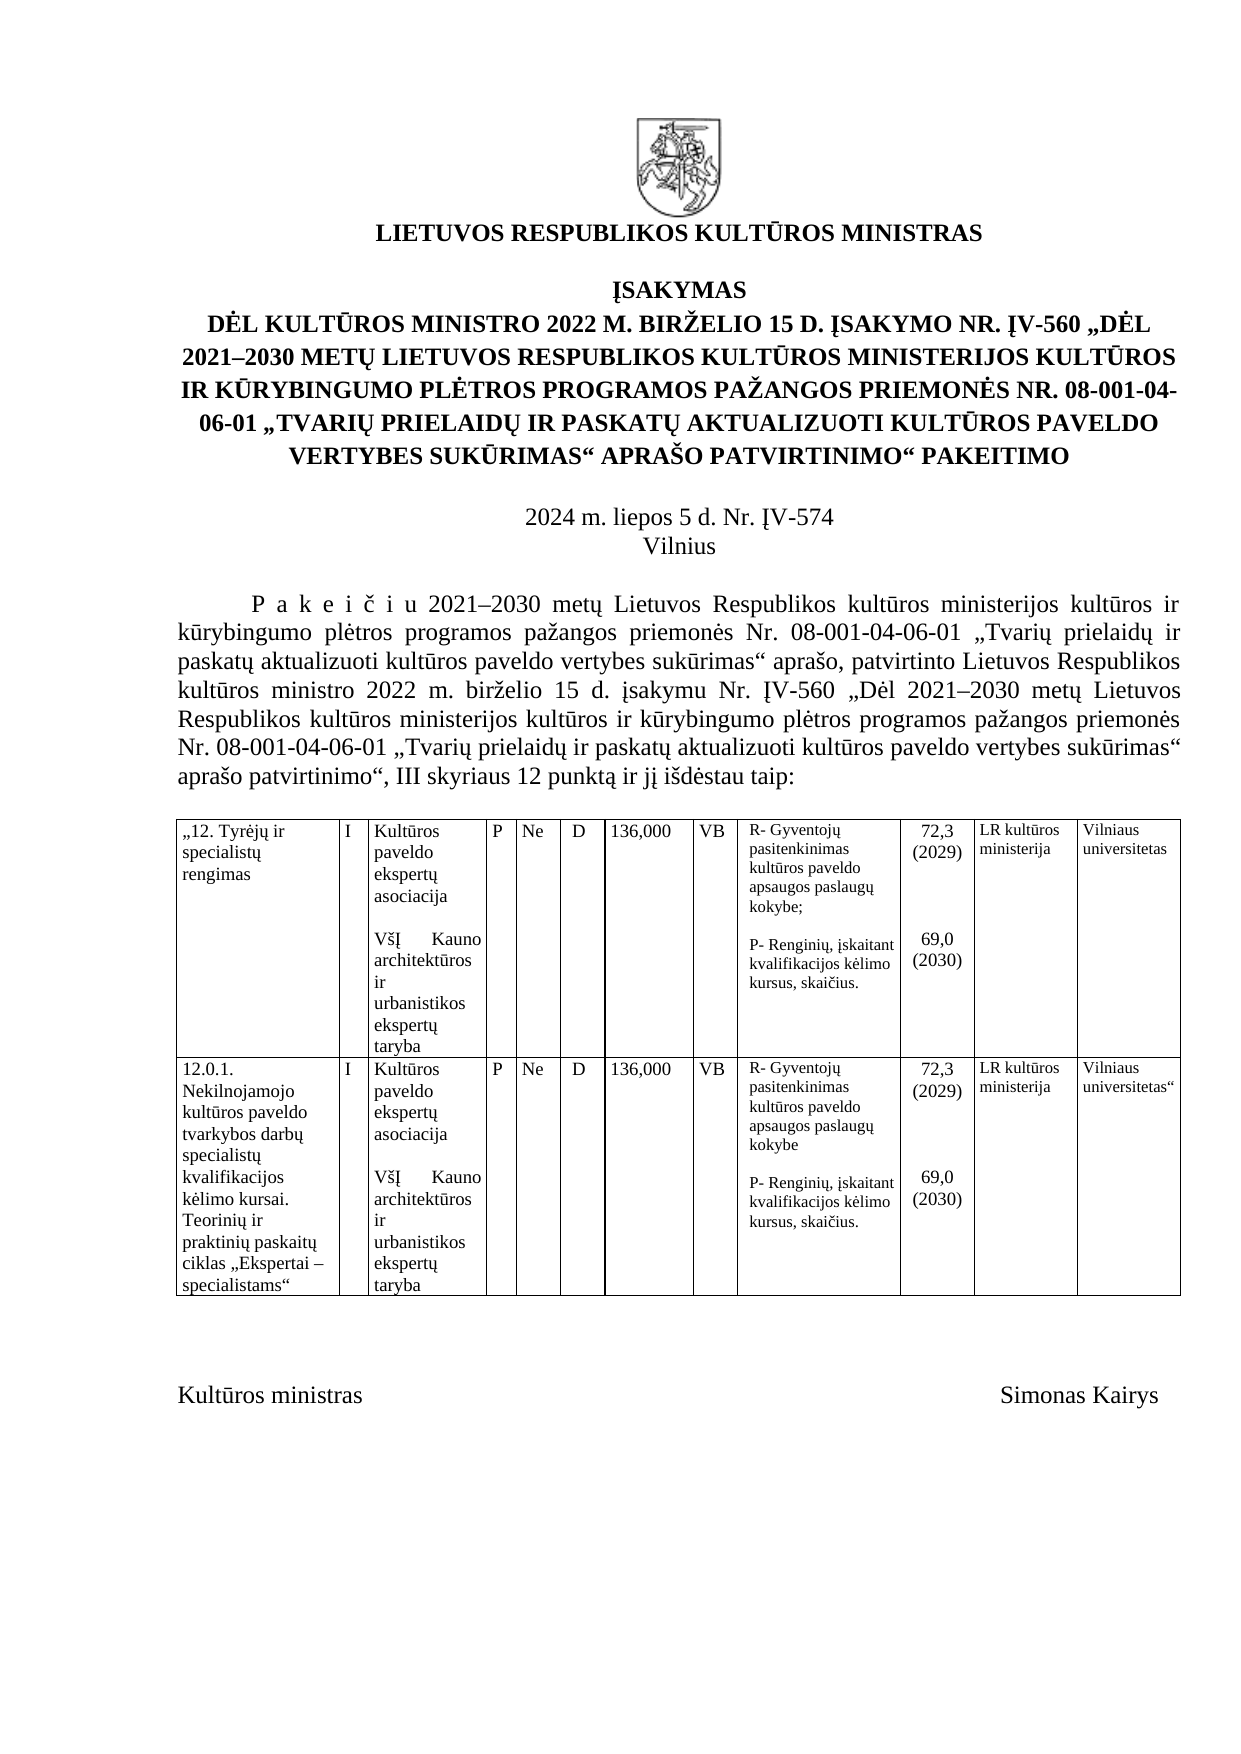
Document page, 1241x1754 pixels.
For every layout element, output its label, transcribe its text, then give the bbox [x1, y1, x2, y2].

table_header LR kultūros ministerija [975, 820, 1077, 1057]
text Kultūros ministras Simonas Kairys [177, 1380, 1181, 1409]
table_cell 12.0.1. Nekilnojamojo kultūros paveldo tvarkybos darbų specialistų kvalifikacijos kėlimo kursai. Teorinių ir praktinių paskaitų ciklas „Ekspertai – specialistams“ [177, 1058, 339, 1295]
table_cell LR kultūros ministerija [975, 1058, 1077, 1295]
text DĖL KULTŪROS MINISTRO 2022 M. BIRŽELIO 15 D. ĮSAKYMO NR. ĮV-560 „DĖL 2021–2030 METŲ LIETUVOS RESPUBLIKOS KULTŪROS MINISTERIJOS KULTŪROS IR KŪRYBINGUMO PLĖTROS PROGRAMOS PAŽANGOS PRIEMONĖS NR. 08-001-04-06-01 „TVARIŲ PRIELAIDŲ IR PASKATŲ AKTUALIZUOTI KULTŪROS PAVELDO VERTYBES SUKŪRIMAS“ APRAŠO PATVIRTINIMO“ PAKEITIMO [177, 309, 1181, 469]
table_header 72,3 (2029) 69,0 (2030) [901, 820, 974, 1057]
table_header R- Gyventojų pasitenkinimas kultūros paveldo apsaugos paslaugų kokybe; P- Renginių, įskaitant kvalifikacijos kėlimo kursus, skaičius. [738, 820, 900, 1057]
text Vilnius [177, 531, 1181, 560]
table_cell 136,000 [606, 1058, 693, 1295]
table_cell VB [694, 1058, 737, 1295]
table_cell 72,3 (2029) 69,0 (2030) [901, 1058, 974, 1295]
text P a k e i č i u 2021–2030 metų Lietuvos Respublikos kultūros ministerijos kultūros ir kūrybingumo plėtros programos pažangos priemonės Nr. 08-001-04-06-01 „Tvarių prielaidų ir paskatų aktualizuoti kultūros paveldo vertybes sukūrimas“ aprašo, patvirtinto Lietuvos Respublikos kultūros ministro 2022 m. birželio 15 d. įsakymu Nr. ĮV-560 „Dėl 2021–2030 metų Lietuvos Respublikos kultūros ministerijos kultūros ir kūrybingumo plėtros programos pažangos priemonės Nr. 08-001-04-06-01 „Tvarių prielaidų ir paskatų aktualizuoti kultūros paveldo vertybes sukūrimas“ aprašo patvirtinimo“, III skyriaus 12 punktą ir jį išdėstau taip: [177, 589, 1181, 790]
table_header Ne [517, 820, 560, 1057]
table_cell D [561, 1058, 604, 1295]
table_cell R- Gyventojų pasitenkinimas kultūros paveldo apsaugos paslaugų kokybe P- Renginių, įskaitant kvalifikacijos kėlimo kursus, skaičius. [738, 1058, 900, 1295]
table_cell P [487, 1058, 516, 1295]
table_header „12. Tyrėjų ir specialistų rengimas [177, 820, 339, 1057]
table_cell Vilniaus universitetas“ [1078, 1058, 1180, 1295]
table_header Vilniaus universitetas [1078, 820, 1180, 1057]
table_header P [487, 820, 516, 1057]
table_header D [561, 820, 604, 1057]
table_header I [340, 820, 368, 1057]
table_cell I [340, 1058, 368, 1295]
text ĮSAKYMAS [177, 276, 1181, 304]
table_cell Ne [517, 1058, 560, 1295]
text LIETUVOS RESPUBLIKOS KULTŪROS MINISTRAS [177, 218, 1181, 247]
table_header 136,000 [606, 820, 693, 1057]
table_cell Kultūros paveldo ekspertų asociacija VšĮ Kauno architektūros ir urbanistikos ekspertų taryba [369, 1058, 486, 1295]
table_header Kultūros paveldo ekspertų asociacija VšĮ Kauno architektūros ir urbanistikos ekspertų taryba [369, 820, 486, 1057]
text 2024 m. liepos 5 d. Nr. ĮV-574 [177, 502, 1181, 531]
table_header VB [694, 820, 737, 1057]
